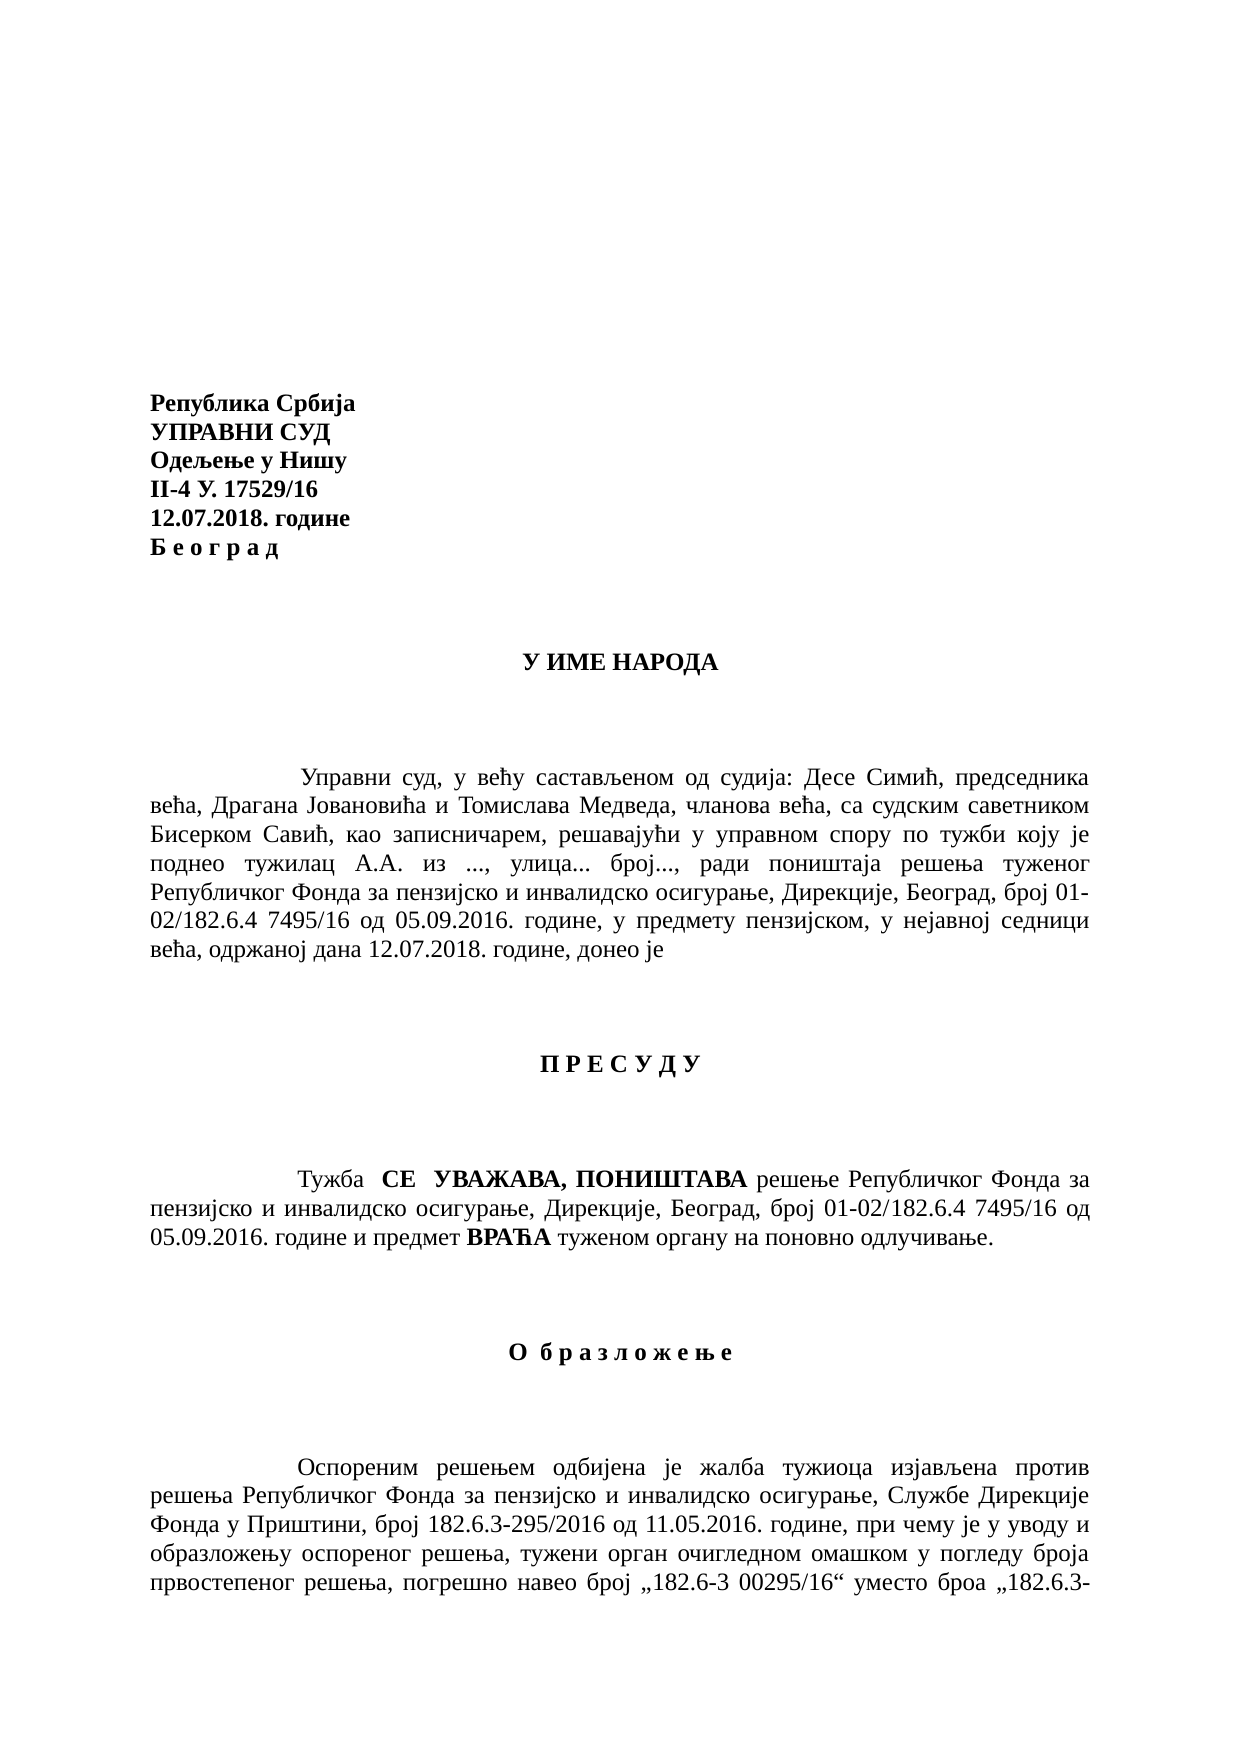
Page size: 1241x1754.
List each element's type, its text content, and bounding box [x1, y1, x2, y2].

text П Р Е С У Д У [150, 1049, 1090, 1078]
text Оспореним решењем одбијена је жалба тужиоца изјављена против решења Републичког Фонда за пензијско и инвалидско осигурање, Службе Дирекције Фонда у Приштини, број 182.6.3-295/2016 од 11.05.2016. године, при чему је у уводу и образложењу оспореног решења, тужени орган очигледном омашком у погледу броја првостепеног решења, погрешно навео број „182.6-3 00295/16“ уместо броа „182.6.3- [150, 1452, 1090, 1595]
text II-4 У. 17529/16 [150, 474, 1090, 503]
text У ИМЕ НАРОДА [150, 647, 1090, 675]
text Република Србија [150, 388, 1090, 417]
text Одељење у Нишу [150, 445, 1090, 474]
text УПРАВНИ СУД [150, 417, 1090, 445]
text Б е о г р а д [150, 532, 1090, 560]
text Тужба СЕ УВАЖАВА, ПОНИШТАВА решење Републичког Фонда за пензијско и инвалидско осигурање, Дирекције, Београд, број 01-02/182.6.4 7495/16 од 05.09.2016. године и предмет ВРАЋА туженом органу на поновно одлучивање. [150, 1164, 1090, 1250]
text Управни суд, у већу састављеном од судија: Десе Симић, председника већа, Драгана Јовановића и Томислава Медведа, чланова већа, са судским саветником Бисерком Савић, као записничарем, решавајући у управном спору по тужби коју је поднео тужилац А.А. из ..., улица... број..., ради поништаја решења туженог Републичког Фонда за пензијско и инвалидско осигурање, Дирекције, Београд, број 01-02/182.6.4 7495/16 од 05.09.2016. године, у предмету пензијском, у нејавној седници већа, одржаној дана 12.07.2018. године, донео је [150, 762, 1090, 963]
text О б р а з л о ж е њ е [150, 1337, 1090, 1365]
text 12.07.2018. године [150, 503, 1090, 532]
